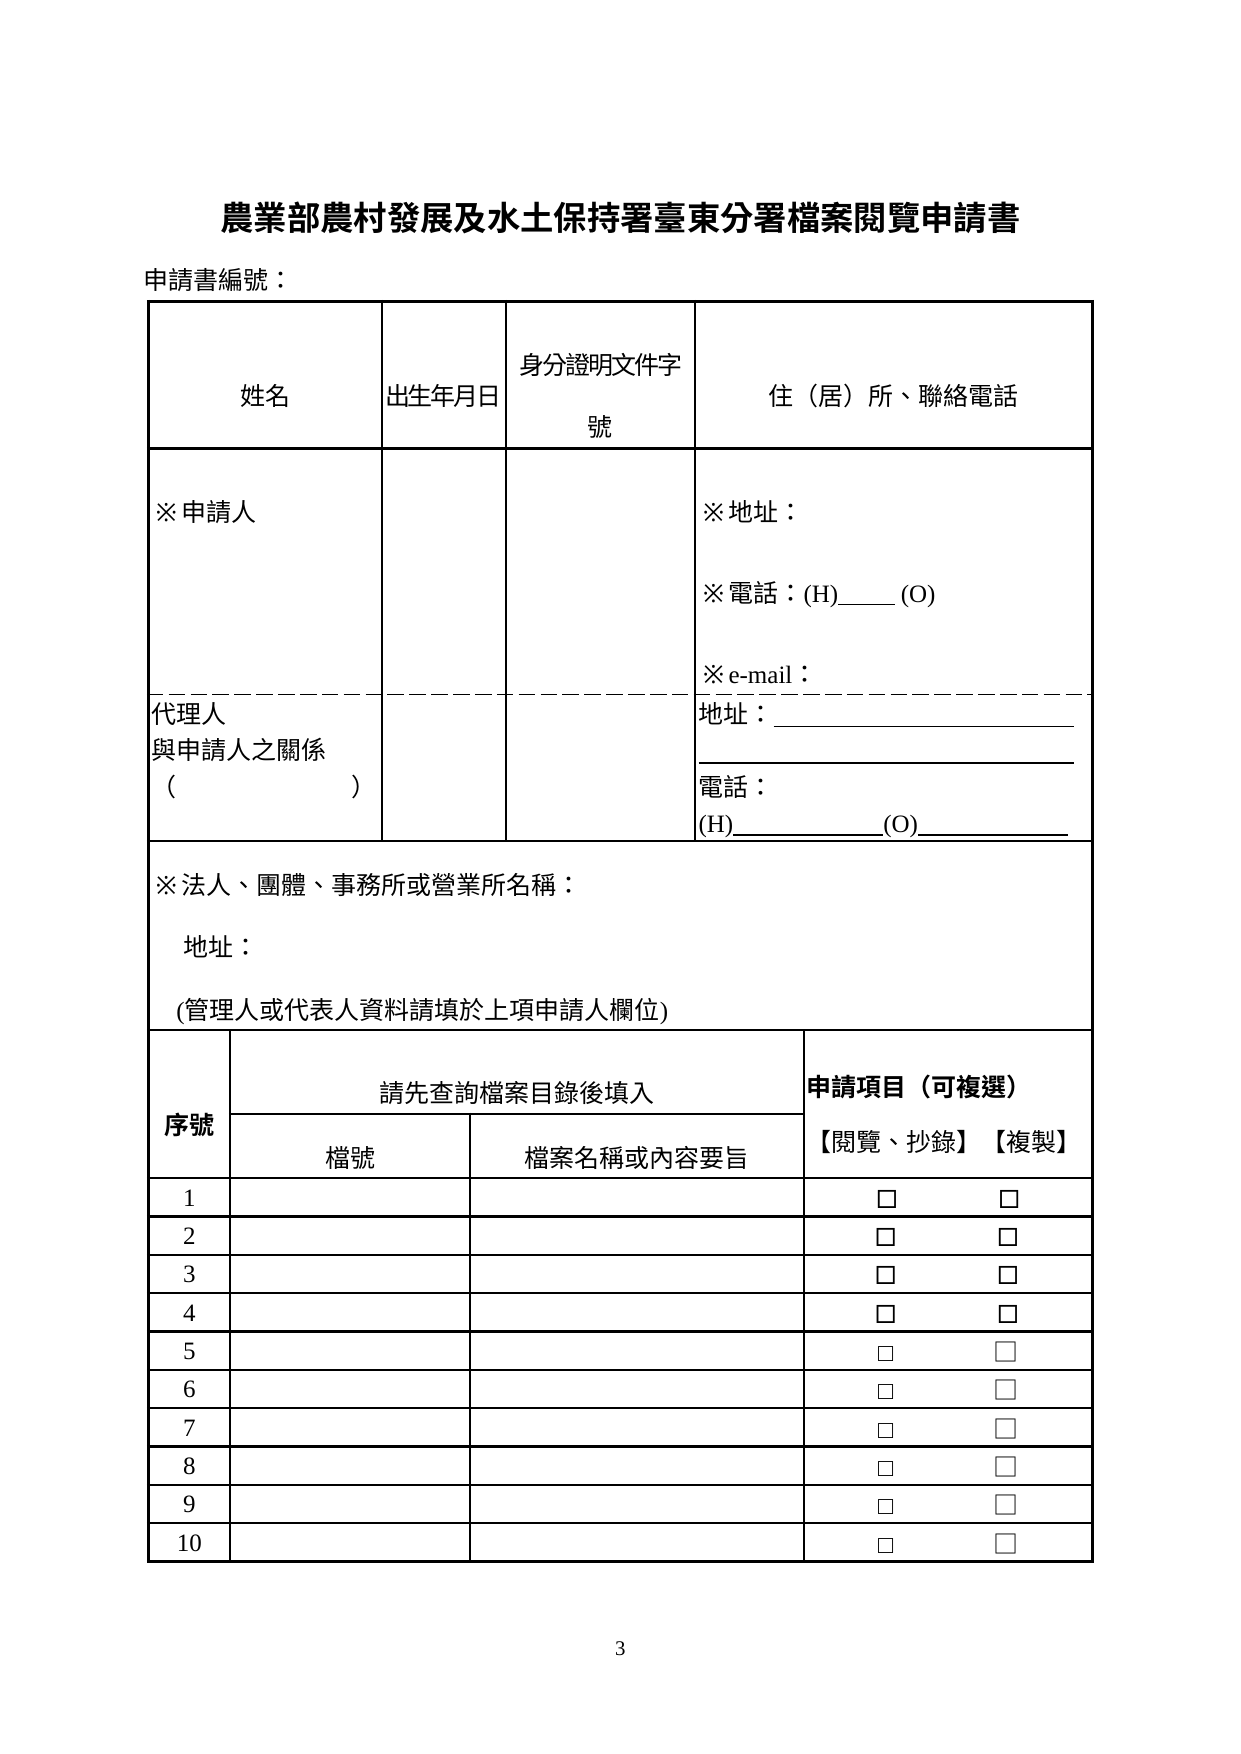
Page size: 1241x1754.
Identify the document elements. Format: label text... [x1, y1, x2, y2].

table_cell 1 [150, 1179, 229, 1215]
table_cell [471, 1524, 803, 1560]
table_cell 8 [150, 1448, 229, 1484]
table_cell 請先查詢檔案目錄後填入 [231, 1031, 803, 1112]
table_cell [231, 1448, 469, 1484]
table_cell 6 [150, 1371, 229, 1407]
table_cell [471, 1333, 803, 1369]
table_cell 檔案名稱或內容要旨 [471, 1115, 803, 1177]
table_cell 地址： 電話： (H) (O) [696, 694, 1091, 839]
table_cell [231, 1409, 469, 1445]
table_cell [471, 1409, 803, 1445]
table_header 身分證明文件字號 [507, 303, 694, 447]
table_cell 9 [150, 1486, 229, 1522]
text 農業部農村發展及水土保持署臺東分署檔案閱覽申請書 [118, 175, 1122, 237]
table_cell [383, 694, 505, 839]
table_cell [471, 1218, 803, 1254]
table_cell 10 [150, 1524, 229, 1560]
table_cell 3 [150, 1256, 229, 1292]
table_cell [231, 1371, 469, 1407]
table_cell [471, 1179, 803, 1215]
table_cell 序號 [150, 1031, 229, 1177]
table_cell 7 [150, 1409, 229, 1445]
table_cell [471, 1294, 803, 1330]
table_cell 代理人 與申請人之關係 （ ） [150, 694, 381, 839]
table_cell 檔號 [231, 1115, 469, 1177]
table_cell [231, 1524, 469, 1560]
table_cell   [805, 1218, 1091, 1254]
table_cell [471, 1486, 803, 1522]
table_cell 申請項目（可複選） 【閱覽、抄錄】【複製】 [805, 1031, 1091, 1177]
table_cell □ □ [805, 1409, 1091, 1445]
table_cell [231, 1256, 469, 1292]
table_cell [507, 450, 694, 693]
table_header 住（居）所、聯絡電話 [696, 303, 1091, 447]
table_cell 2 [150, 1218, 229, 1254]
table_cell [231, 1179, 469, 1215]
table_cell [471, 1448, 803, 1484]
table_cell □ □ [805, 1486, 1091, 1522]
table_cell □ □ [805, 1371, 1091, 1407]
table_cell □ □ [805, 1333, 1091, 1369]
table_cell ※法人、團體、事務所或營業所名稱： 地址： (管理人或代表人資料請填於上項申請人欄位) [150, 842, 1091, 1029]
text 申請書編號： [118, 237, 1122, 300]
table_header 姓名 [150, 303, 381, 447]
table_cell [471, 1256, 803, 1292]
table_cell   [805, 1256, 1091, 1292]
table_cell ※地址： ※電話：(H) (O) ※e-mail： [696, 450, 1091, 693]
table_cell [231, 1294, 469, 1330]
table_cell □ □ [805, 1524, 1091, 1560]
table_cell [471, 1371, 803, 1407]
table_cell   [805, 1294, 1091, 1330]
table_cell 5 [150, 1333, 229, 1369]
table_cell [231, 1218, 469, 1254]
table_cell   [805, 1179, 1091, 1215]
table_cell [231, 1486, 469, 1522]
table_cell 4 [150, 1294, 229, 1330]
table_header 出生年月日 [383, 303, 505, 447]
table_cell [507, 694, 694, 839]
table_cell [231, 1333, 469, 1369]
table_cell ※申請人 [150, 450, 381, 693]
table_cell [383, 450, 505, 693]
table_cell □ □ [805, 1448, 1091, 1484]
